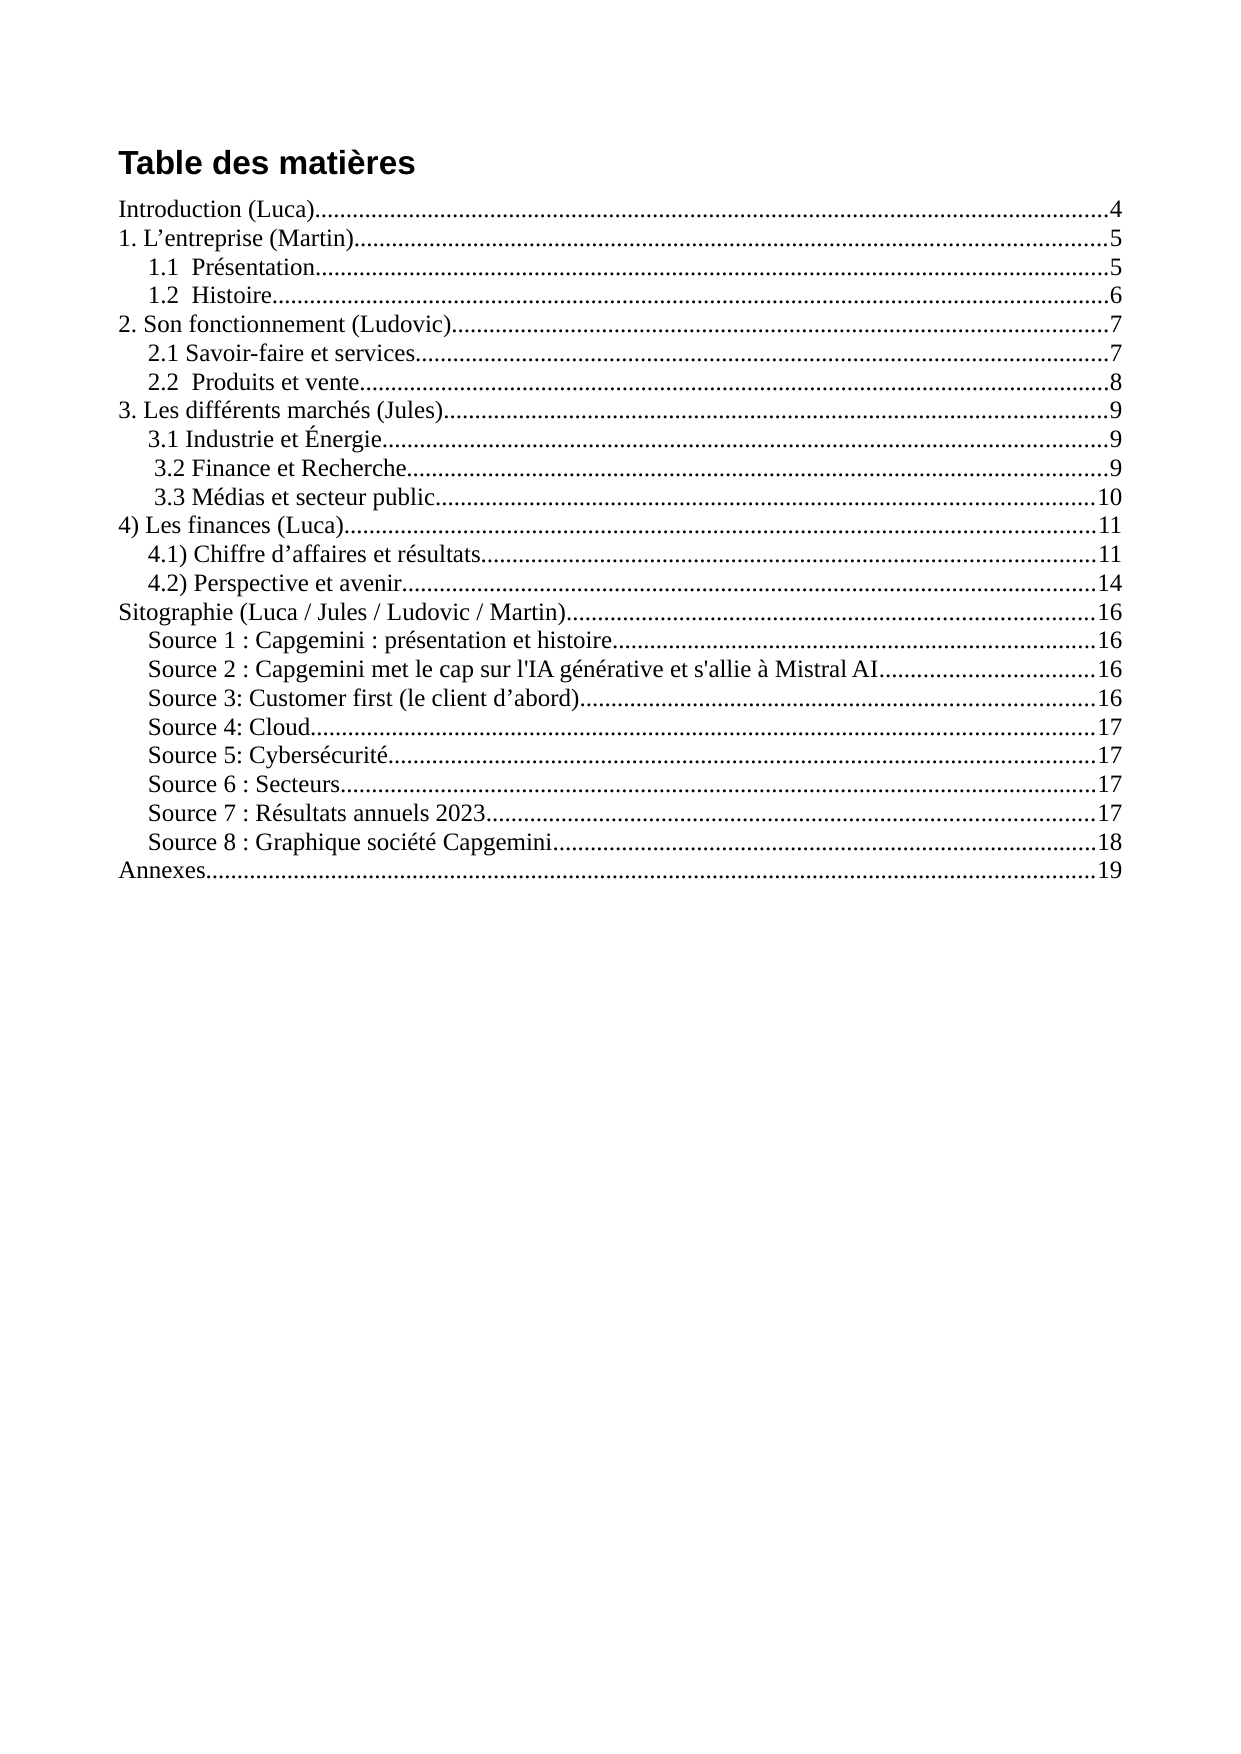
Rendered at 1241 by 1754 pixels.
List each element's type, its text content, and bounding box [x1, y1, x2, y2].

text 4) Les finances (Luca) 11 [118, 510, 1122, 539]
text Source 2 : Capgemini met le cap sur l'IA générative et s'allie à Mistral AI 16 [148, 654, 1122, 683]
text 2.1 Savoir-faire et services 7 [148, 338, 1122, 367]
text 3.1 Industrie et Énergie 9 [148, 424, 1122, 453]
text Source 6 : Secteurs 17 [148, 769, 1122, 798]
subtitle Table des matières [118, 143, 1122, 182]
text 4.1) Chiffre d’affaires et résultats 11 [148, 539, 1122, 568]
text Introduction (Luca) 4 [118, 194, 1122, 223]
text Source 8 : Graphique société Capgemini 18 [148, 827, 1122, 855]
text 3.3 Médias et secteur public 10 [148, 482, 1122, 510]
text 2.2 Produits et vente 8 [148, 367, 1122, 395]
text 1.2 Histoire 6 [148, 280, 1122, 309]
text 4.2) Perspective et avenir 14 [148, 568, 1122, 597]
text 3.2 Finance et Recherche 9 [148, 453, 1122, 482]
text Source 7 : Résultats annuels 2023 17 [148, 798, 1122, 827]
text 2. Son fonctionnement (Ludovic) 7 [118, 309, 1122, 338]
text Annexes 19 [118, 855, 1122, 884]
text 3. Les différents marchés (Jules) 9 [118, 395, 1122, 424]
text 1. L’entreprise (Martin) 5 [118, 223, 1122, 252]
text Source 3: Customer first (le client d’abord) 16 [148, 683, 1122, 712]
text Source 4: Cloud 17 [148, 712, 1122, 740]
text Source 5: Cybersécurité 17 [148, 740, 1122, 769]
text Source 1 : Capgemini : présentation et histoire 16 [148, 625, 1122, 654]
text Sitographie (Luca / Jules / Ludovic / Martin) 16 [118, 597, 1122, 625]
text 1.1 Présentation 5 [148, 252, 1122, 280]
